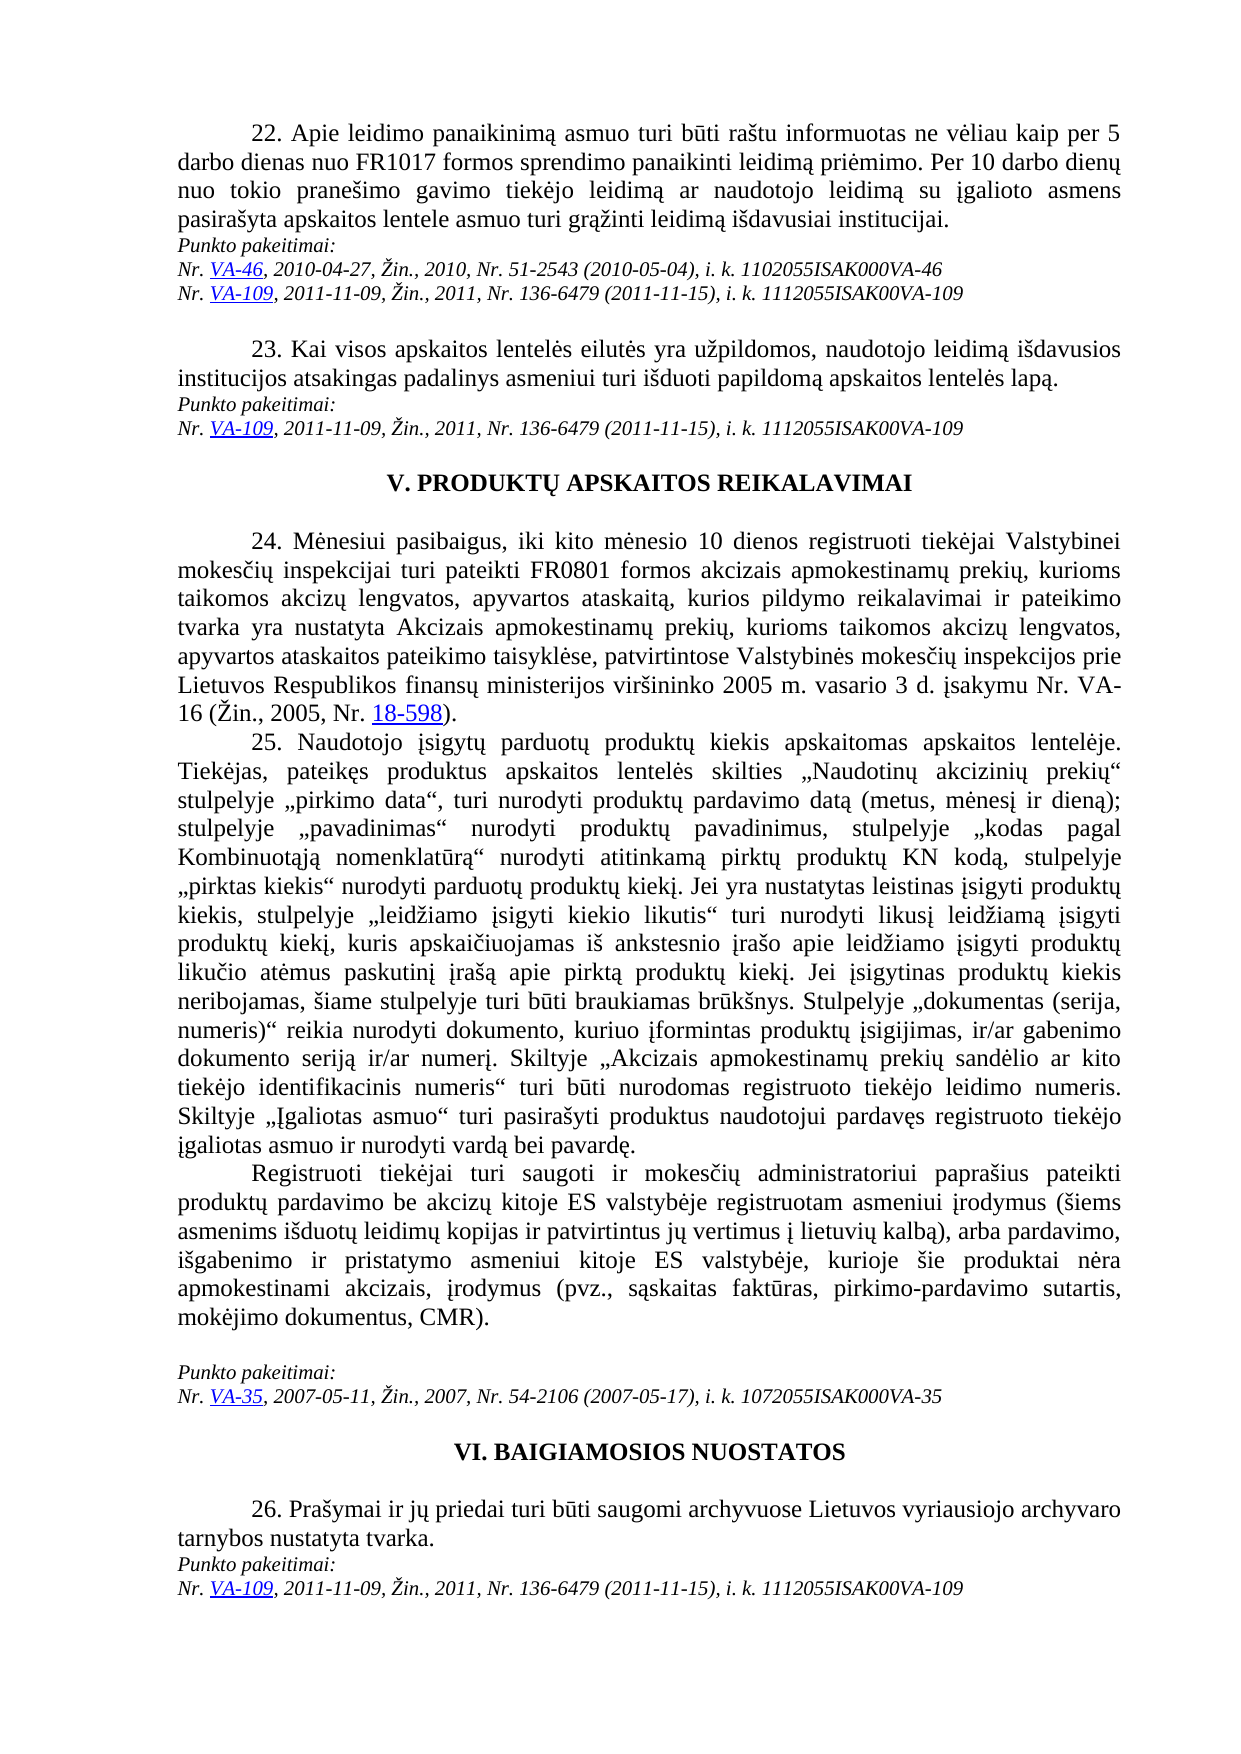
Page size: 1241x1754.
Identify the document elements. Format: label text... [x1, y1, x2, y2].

text Registruoti tiekėjai turi saugoti ir mokesčių administratoriui paprašius pateikti produktų pardavimo be akcizų kitoje ES valstybėje registruotam asmeniui įrodymus (šiems asmenims išduotų leidimų kopijas ir patvirtintus jų vertimus į lietuvių kalbą), arba pardavimo, išgabenimo ir pristatymo asmeniui kitoje ES valstybėje, kurioje šie produktai nėra apmokestinami akcizais, įrodymus (pvz., sąskaitas faktūras, pirkimo-pardavimo sutartis, mokėjimo dokumentus, CMR). [177, 1158, 1122, 1331]
text 23. Kai visos apskaitos lentelės eilutės yra užpildomos, naudotojo leidimą išdavusios institucijos atsakingas padalinys asmeniui turi išduoti papildomą apskaitos lentelės lapą. [177, 334, 1122, 392]
text V. PRODUKTŲ APSKAITOS REIKALAVIMAI [177, 468, 1122, 497]
text Punkto pakeitimai: [177, 392, 1122, 416]
text Nr. VA-109, 2011-11-09, Žin., 2011, Nr. 136-6479 (2011-11-15), i. k. 1112055ISAK00VA-109 [177, 281, 1122, 305]
text Nr. VA-35, 2007-05-11, Žin., 2007, Nr. 54-2106 (2007-05-17), i. k. 1072055ISAK000VA-35 [177, 1384, 1122, 1408]
text Nr. VA-109, 2011-11-09, Žin., 2011, Nr. 136-6479 (2011-11-15), i. k. 1112055ISAK00VA-109 [177, 1576, 1122, 1600]
text 24. Mėnesiui pasibaigus, iki kito mėnesio 10 dienos registruoti tiekėjai Valstybinei mokesčių inspekcijai turi pateikti FR0801 formos akcizais apmokestinamų prekių, kurioms taikomos akcizų lengvatos, apyvartos ataskaitą, kurios pildymo reikalavimai ir pateikimo tvarka yra nustatyta Akcizais apmokestinamų prekių, kurioms taikomos akcizų lengvatos, apyvartos ataskaitos pateikimo taisyklėse, patvirtintose Valstybinės mokesčių inspekcijos prie Lietuvos Respublikos finansų ministerijos viršininko 2005 m. vasario 3 d. įsakymu Nr. VA-16 (Žin., 2005, Nr. 18-598). [177, 526, 1122, 727]
text Nr. VA-46, 2010-04-27, Žin., 2010, Nr. 51-2543 (2010-05-04), i. k. 1102055ISAK000VA-46 [177, 257, 1122, 281]
text Punkto pakeitimai: [177, 1360, 1122, 1384]
text 26. Prašymai ir jų priedai turi būti saugomi archyvuose Lietuvos vyriausiojo archyvaro tarnybos nustatyta tvarka. [177, 1494, 1122, 1552]
text VI. BAIGIAMOSIOS NUOSTATOS [177, 1437, 1122, 1465]
text Punkto pakeitimai: [177, 233, 1122, 257]
text 22. Apie leidimo panaikinimą asmuo turi būti raštu informuotas ne vėliau kaip per 5 darbo dienas nuo FR1017 formos sprendimo panaikinti leidimą priėmimo. Per 10 darbo dienų nuo tokio pranešimo gavimo tiekėjo leidimą ar naudotojo leidimą su įgalioto asmens pasirašyta apskaitos lentele asmuo turi grąžinti leidimą išdavusiai institucijai. [177, 118, 1122, 233]
text 25. Naudotojo įsigytų parduotų produktų kiekis apskaitomas apskaitos lentelėje. Tiekėjas, pateikęs produktus apskaitos lentelės skilties „Naudotinų akcizinių prekių“ stulpelyje „pirkimo data“, turi nurodyti produktų pardavimo datą (metus, mėnesį ir dieną); stulpelyje „pavadinimas“ nurodyti produktų pavadinimus, stulpelyje „kodas pagal Kombinuotąją nomenklatūrą“ nurodyti atitinkamą pirktų produktų KN kodą, stulpelyje „pirktas kiekis“ nurodyti parduotų produktų kiekį. Jei yra nustatytas leistinas įsigyti produktų kiekis, stulpelyje „leidžiamo įsigyti kiekio likutis“ turi nurodyti likusį leidžiamą įsigyti produktų kiekį, kuris apskaičiuojamas iš ankstesnio įrašo apie leidžiamo įsigyti produktų likučio atėmus paskutinį įrašą apie pirktą produktų kiekį. Jei įsigytinas produktų kiekis neribojamas, šiame stulpelyje turi būti braukiamas brūkšnys. Stulpelyje „dokumentas (serija, numeris)“ reikia nurodyti dokumento, kuriuo įformintas produktų įsigijimas, ir/ar gabenimo dokumento seriją ir/ar numerį. Skiltyje „Akcizais apmokestinamų prekių sandėlio ar kito tiekėjo identifikacinis numeris“ turi būti nurodomas registruoto tiekėjo leidimo numeris. Skiltyje „Įgaliotas asmuo“ turi pasirašyti produktus naudotojui pardavęs registruoto tiekėjo įgaliotas asmuo ir nurodyti vardą bei pavardę. [177, 727, 1122, 1158]
text Nr. VA-109, 2011-11-09, Žin., 2011, Nr. 136-6479 (2011-11-15), i. k. 1112055ISAK00VA-109 [177, 416, 1122, 440]
text Punkto pakeitimai: [177, 1552, 1122, 1576]
